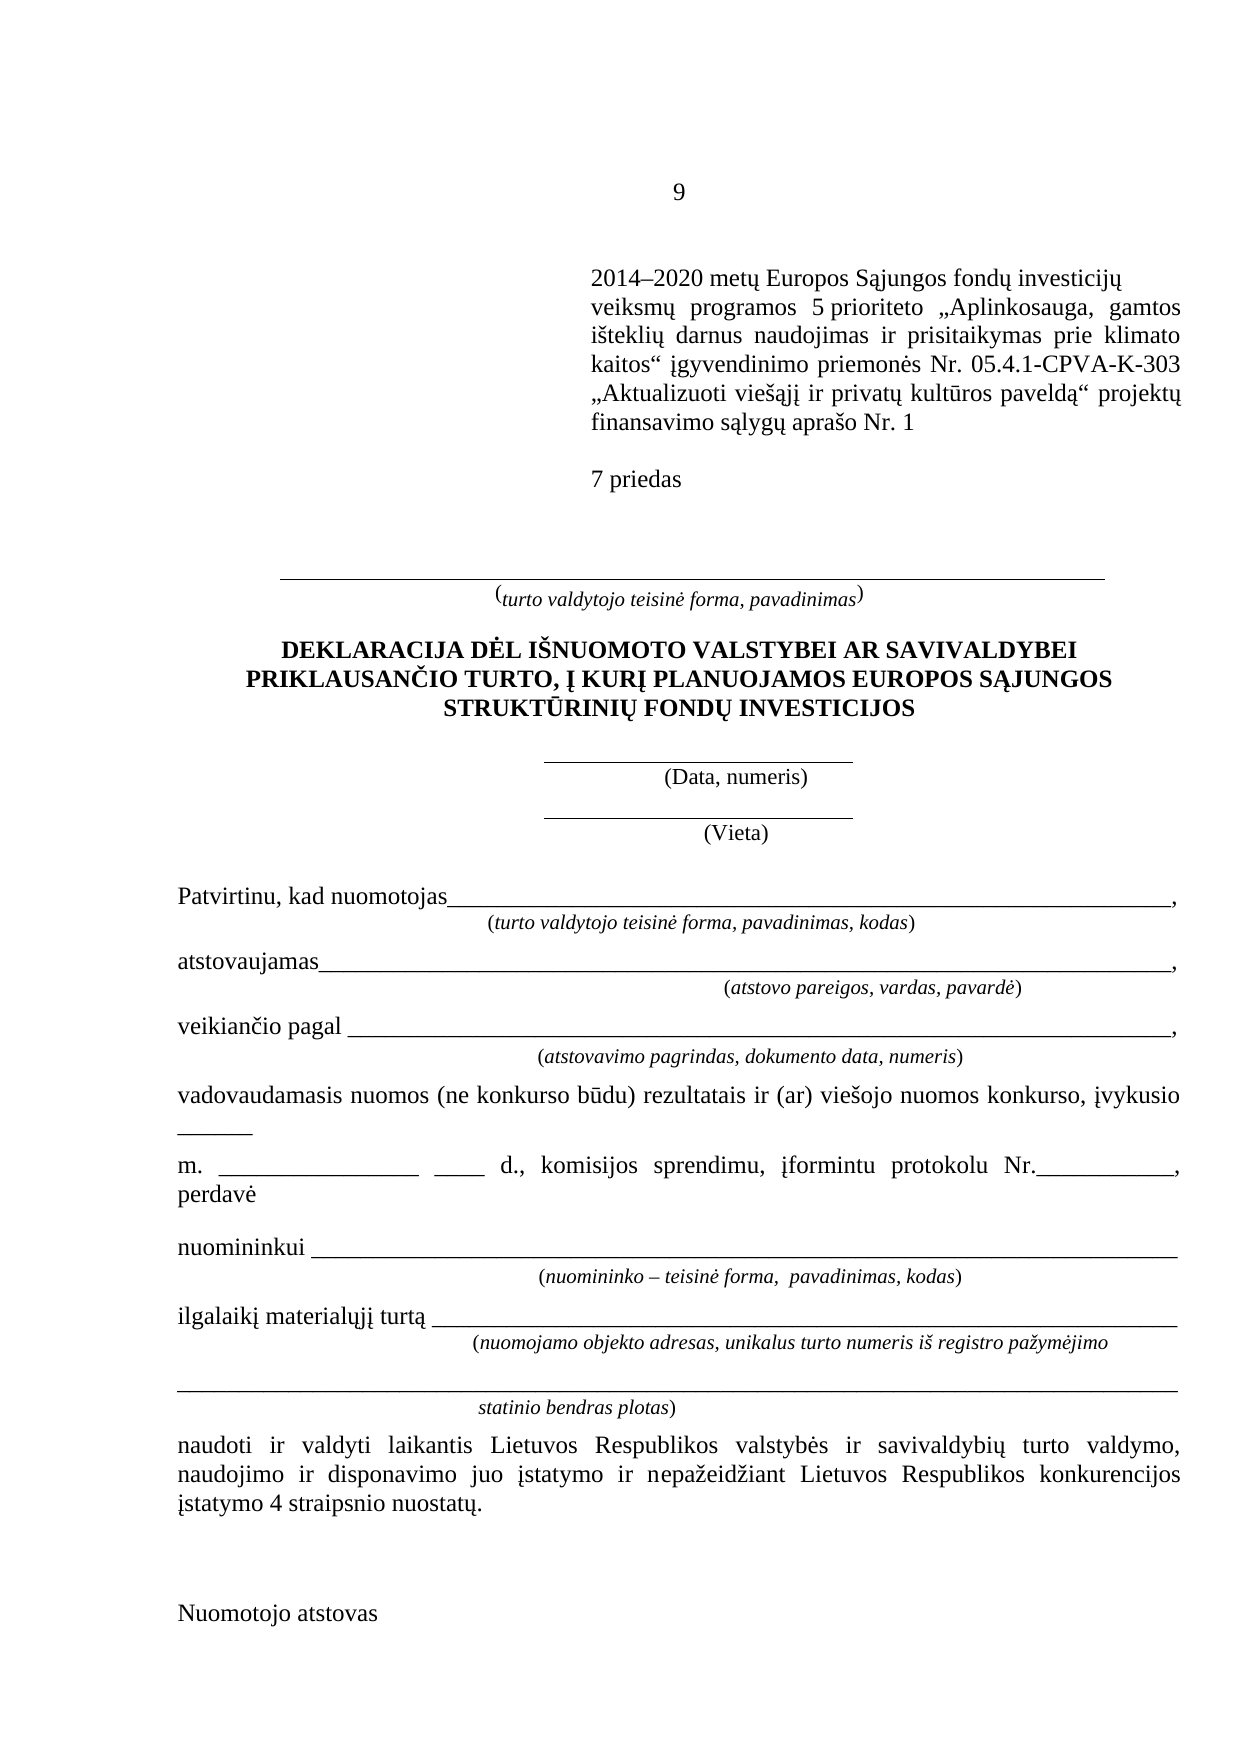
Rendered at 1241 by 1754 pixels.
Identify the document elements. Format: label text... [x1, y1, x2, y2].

text Patvirtinu, kad nuomotojas , [177, 881, 1181, 910]
table_cell (Data, numeris) [544, 763, 853, 789]
text Nuomotojo atstovas [177, 1598, 1181, 1627]
text (atstovavimo pagrindas, dokumento data, numeris) [177, 1040, 1181, 1068]
text (turto valdytojo teisinė forma, pavadinimas) [177, 580, 1181, 611]
text nuomininkui [177, 1232, 1181, 1260]
text statinio bendras plotas) [177, 1394, 1181, 1419]
table_header [280, 550, 1105, 579]
table_cell [544, 790, 853, 818]
table_cell (Vieta) [544, 819, 853, 853]
text (turto valdytojo teisinė forma, pavadinimas, kodas) [177, 910, 1181, 934]
text 2014–2020 metų Europos Sąjungos fondų investicijų [591, 263, 1181, 292]
text (nuomojamo objekto adresas, unikalus turto numeris iš registro pažymėjimo [177, 1330, 1181, 1354]
text veikiančio pagal , [177, 1011, 1181, 1040]
text naudoti ir valdyti laikantis Lietuvos Respublikos valstybės ir savivaldybių turto valdymo, naudojimo ir disponavimo juo įstatymo ir nepažeidžiant Lietuvos Respublikos konkurencijos įstatymo 4 straipsnio nuostatų. [177, 1431, 1181, 1517]
text m. ________________ ____ d., komisijos sprendimu, įformintu protokolu Nr.___________, perdavė [177, 1150, 1181, 1207]
text (atstovo pareigos, vardas, pavardė) [177, 975, 1181, 999]
text (nuomininko – teisinė forma, pavadinimas, kodas) [177, 1260, 1181, 1289]
text ilgalaikį materialųjį turtą [177, 1301, 1181, 1330]
text vadovaudamasis nuomos (ne konkurso būdu) rezultatais ir (ar) viešojo nuomos konkurso, įvykusio ______ [177, 1081, 1181, 1138]
table_header [544, 733, 853, 762]
text 7 priedas [591, 464, 1181, 493]
text DEKLARACIJA DĖL IŠNUOMOTO VALSTYBEI AR SAVIVALDYBEI PRIKLAUSANČIO TURTO, Į KURĮ PLANUOJAMOS EUROPOS SĄJUNGOS STRUKTŪRINIŲ FONDŲ INVESTICIJOS [177, 635, 1181, 721]
text veiksmų programos 5 prioriteto „Aplinkosauga, gamtos išteklių darnus naudojimas ir prisitaikymas prie klimato kaitos“ įgyvendinimo priemonės Nr. 05.4.1-CPVA-K-303 „Aktualizuoti viešąjį ir privatų kultūros paveldą“ projektų finansavimo sąlygų aprašo Nr. 1 [591, 292, 1181, 436]
text atstovaujamas , [177, 946, 1181, 975]
